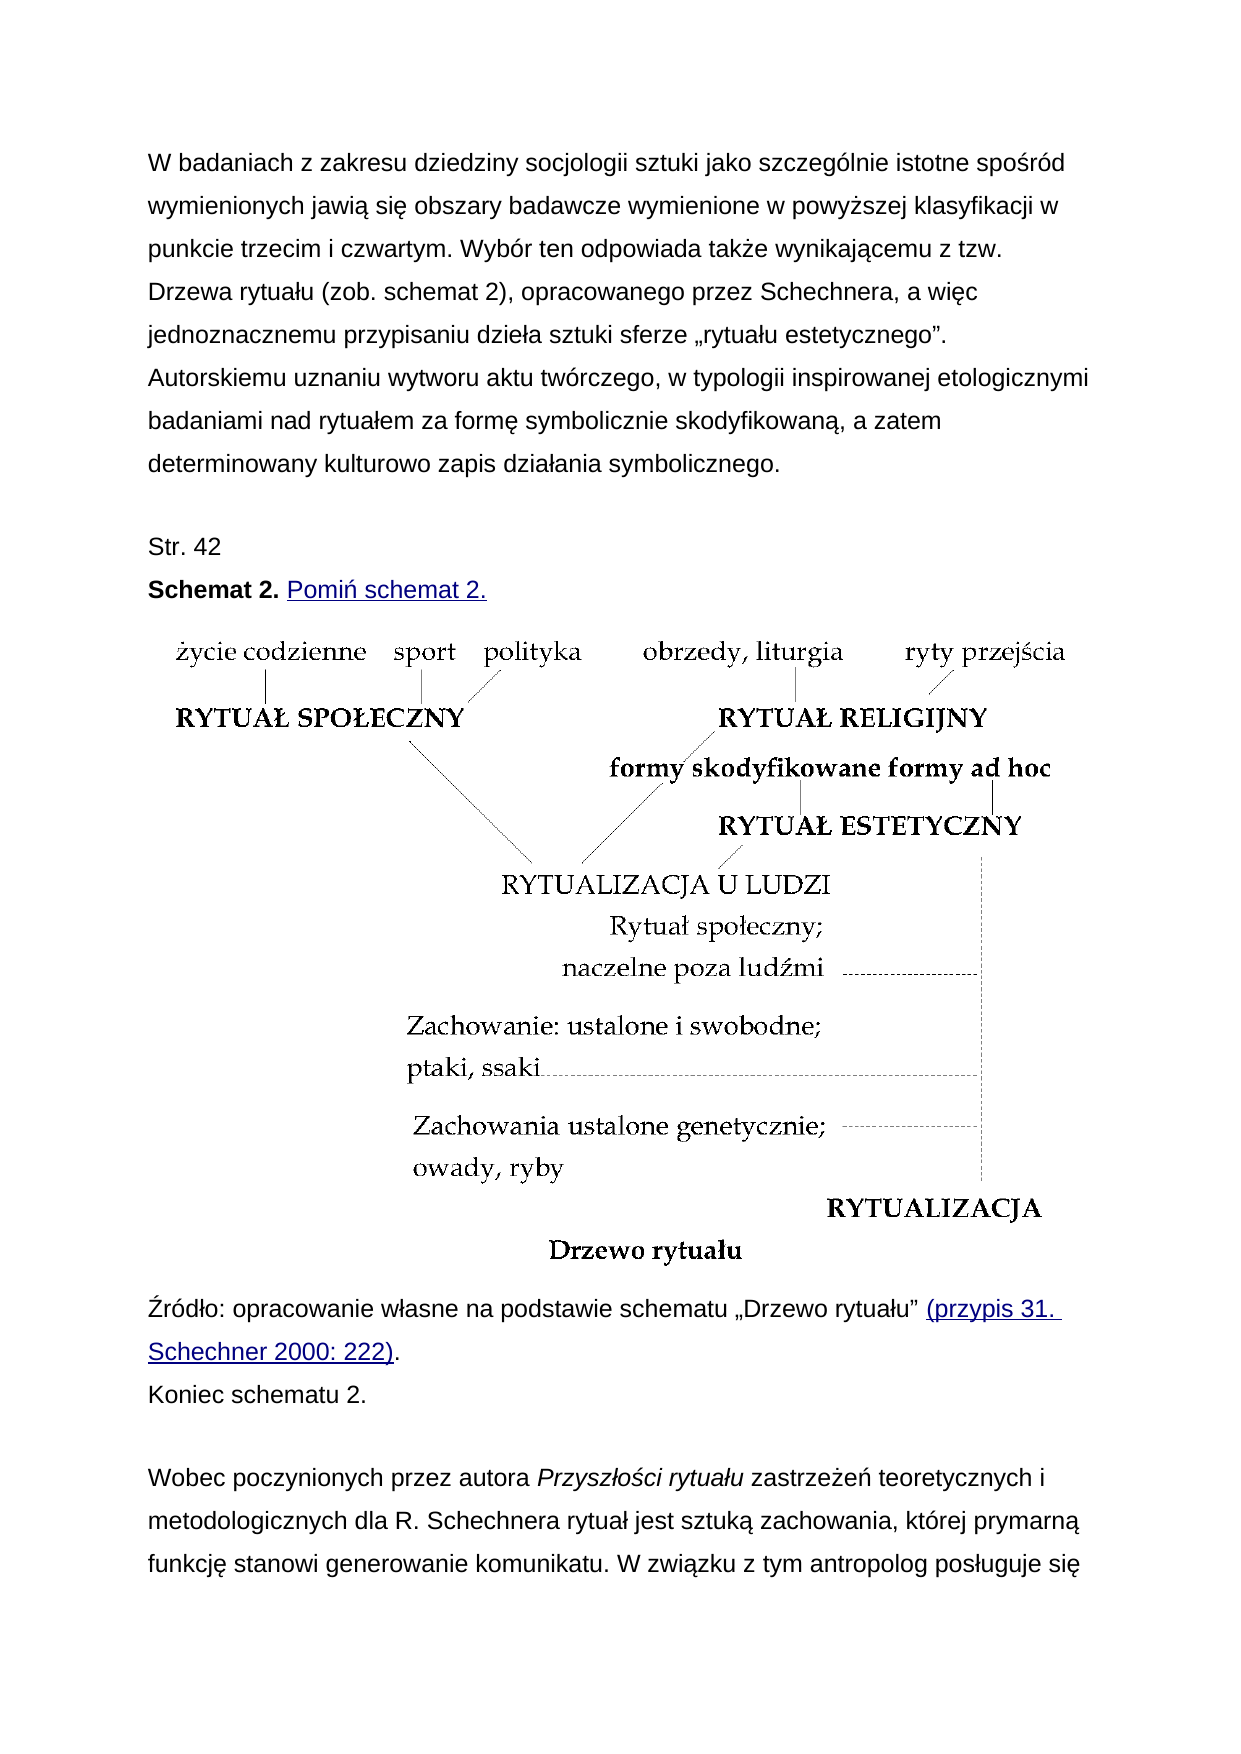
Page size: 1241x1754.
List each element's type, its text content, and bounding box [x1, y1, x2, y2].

text Schemat 2. Pomiń schemat 2. [148, 575, 1093, 604]
text Źródło: opracowanie własne na podstawie schematu „Drzewo rytuału” (przypis 31. Schechner 2000: 222). [148, 1294, 1093, 1366]
text Str. 42 [148, 532, 1093, 561]
text Koniec schematu 2. [148, 1380, 1093, 1409]
text Wobec poczynionych przez autora Przyszłości rytuału zastrzeżeń teoretycznych i metodologicznych dla R. Schechnera rytuał jest sztuką zachowania, której prymarną funkcję stanowi generowanie komunikatu. W związku z tym antropolog posługuje się [148, 1463, 1093, 1578]
text W badaniach z zakresu dziedziny socjologii sztuki jako szczególnie istotne spośród wymienionych jawią się obszary badawcze wymienione w powyższej klasyfikacji w punkcie trzecim i czwartym. Wybór ten odpowiada także wynikającemu z tzw. Drzewa rytuału (zob. schemat 2), opracowanego przez Schechnera, a więc jednoznacznemu przypisaniu dzieła sztuki sferze „rytuału estetycznego”. Autorskiemu uznaniu wytworu aktu twórczego, w typologii inspirowanej etologicznymi badaniami nad rytuałem za formę symbolicznie skodyfikowaną, a zatem determinowany kulturowo zapis działania symbolicznego. [148, 148, 1093, 478]
picture [147, 618, 1083, 1280]
